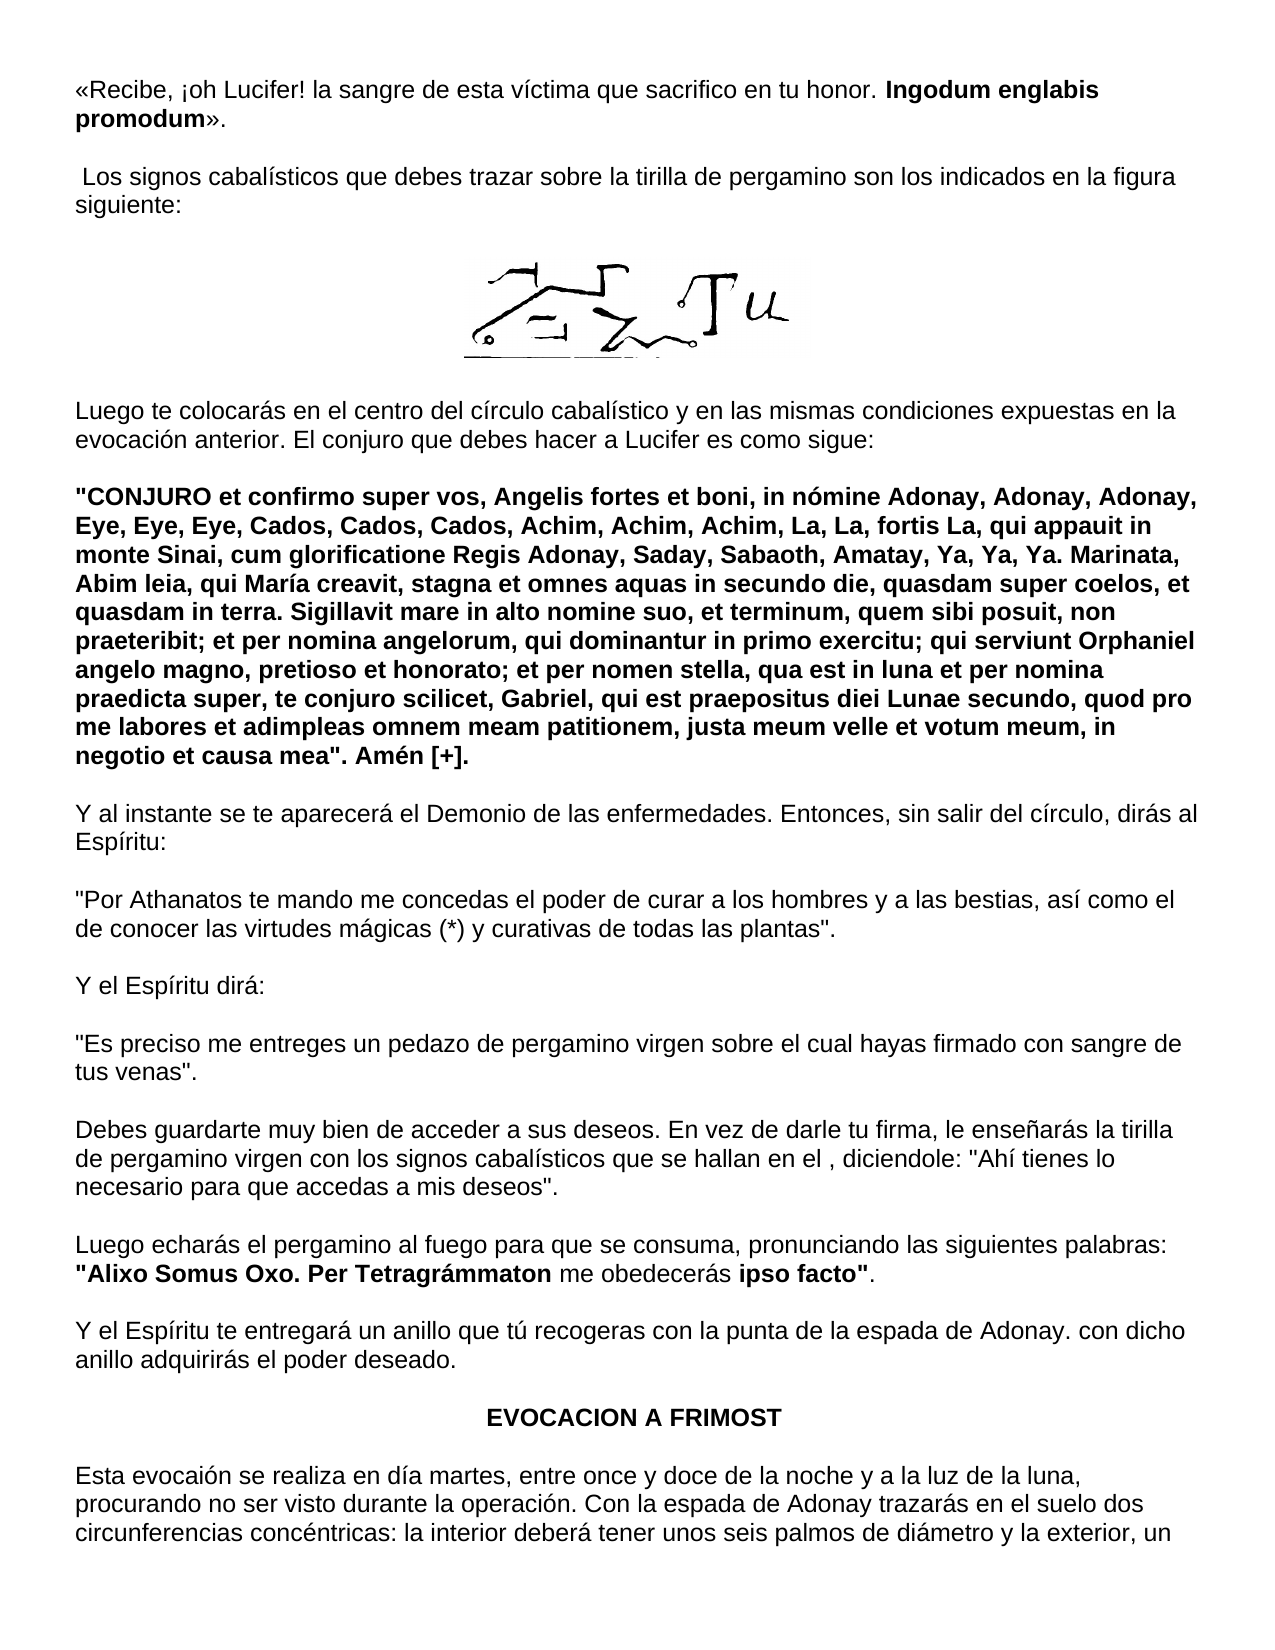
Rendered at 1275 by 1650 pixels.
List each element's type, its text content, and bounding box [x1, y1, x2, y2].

picture [464, 257, 811, 358]
text EVOCACION A FRIMOST [75, 1403, 1200, 1432]
text Los signos cabalísticos que debes trazar sobre la tirilla de pergamino son los indicados en la figura siguiente: [75, 162, 1200, 219]
text Luego te colocarás en el centro del círculo cabalístico y en las mismas condiciones expuestas en la evocación anterior. El conjuro que debes hacer a Lucifer es como sigue: "CONJURO et confirmo super vos, Angelis fortes et boni, in nómine Adonay, Adonay, Adonay, Eye, Eye, Eye, Cados, Cados, Cados, Achim, Achim, Achim, La, La, fortis La, qui appauit in monte Sinai, cum glorificatione Regis Adonay, Saday, Sabaoth, Amatay, Ya, Ya, Ya. Marinata, Abim leia, qui María creavit, stagna et omnes aquas in secundo die, quasdam super coelos, et quasdam in terra. Sigillavit mare in alto nomine suo, et terminum, quem sibi posuit, non praeteribit; et per nomina angelorum, qui dominantur in primo exercitu; qui serviunt Orphaniel angelo magno, pretioso et honorato; et per nomen stella, qua est in luna et per nomina praedicta super, te conjuro scilicet, Gabriel, qui est praepositus diei Lunae secundo, quod pro me labores et adimpleas omnem meam patitionem, justa meum velle et votum meum, in negotio et causa mea". Amén [+]. Y al instante se te aparecerá el Demonio de las enfermedades. Entonces, sin salir del círculo, dirás al Espíritu: "Por Athanatos te mando me concedas el poder de curar a los hombres y a las bestias, así como el de conocer las virtudes mágicas (*) y curativas de todas las plantas". Y el Espíritu dirá: "Es preciso me entreges un pedazo de pergamino virgen sobre el cual hayas firmado con sangre de tus venas". Debes guardarte muy bien de acceder a sus deseos. En vez de darle tu firma, le enseñarás la tirilla de pergamino virgen con los signos cabalísticos que se hallan en el , diciendole: "Ahí tienes lo necesario para que accedas a mis deseos". Luego echarás el pergamino al fuego para que se consuma, pronunciando las siguientes palabras: "Alixo Somus Oxo. Per Tetragrámmaton me obedecerás ipso facto". Y el Espíritu te entregará un anillo que tú recogeras con la punta de la espada de Adonay. con dicho anillo adquirirás el poder deseado. [75, 396, 1200, 1374]
text Esta evocaión se realiza en día martes, entre once y doce de la noche y a la luz de la luna, procurando no ser visto durante la operación. Con la espada de Adonay trazarás en el suelo dos circunferencias concéntricas: la interior deberá tener unos seis palmos de diámetro y la exterior, un [75, 1461, 1200, 1547]
text «Recibe, ¡oh Lucifer! la sangre de esta víctima que sacrifico en tu honor. Ingodum englabis promodum». [75, 75, 1200, 132]
